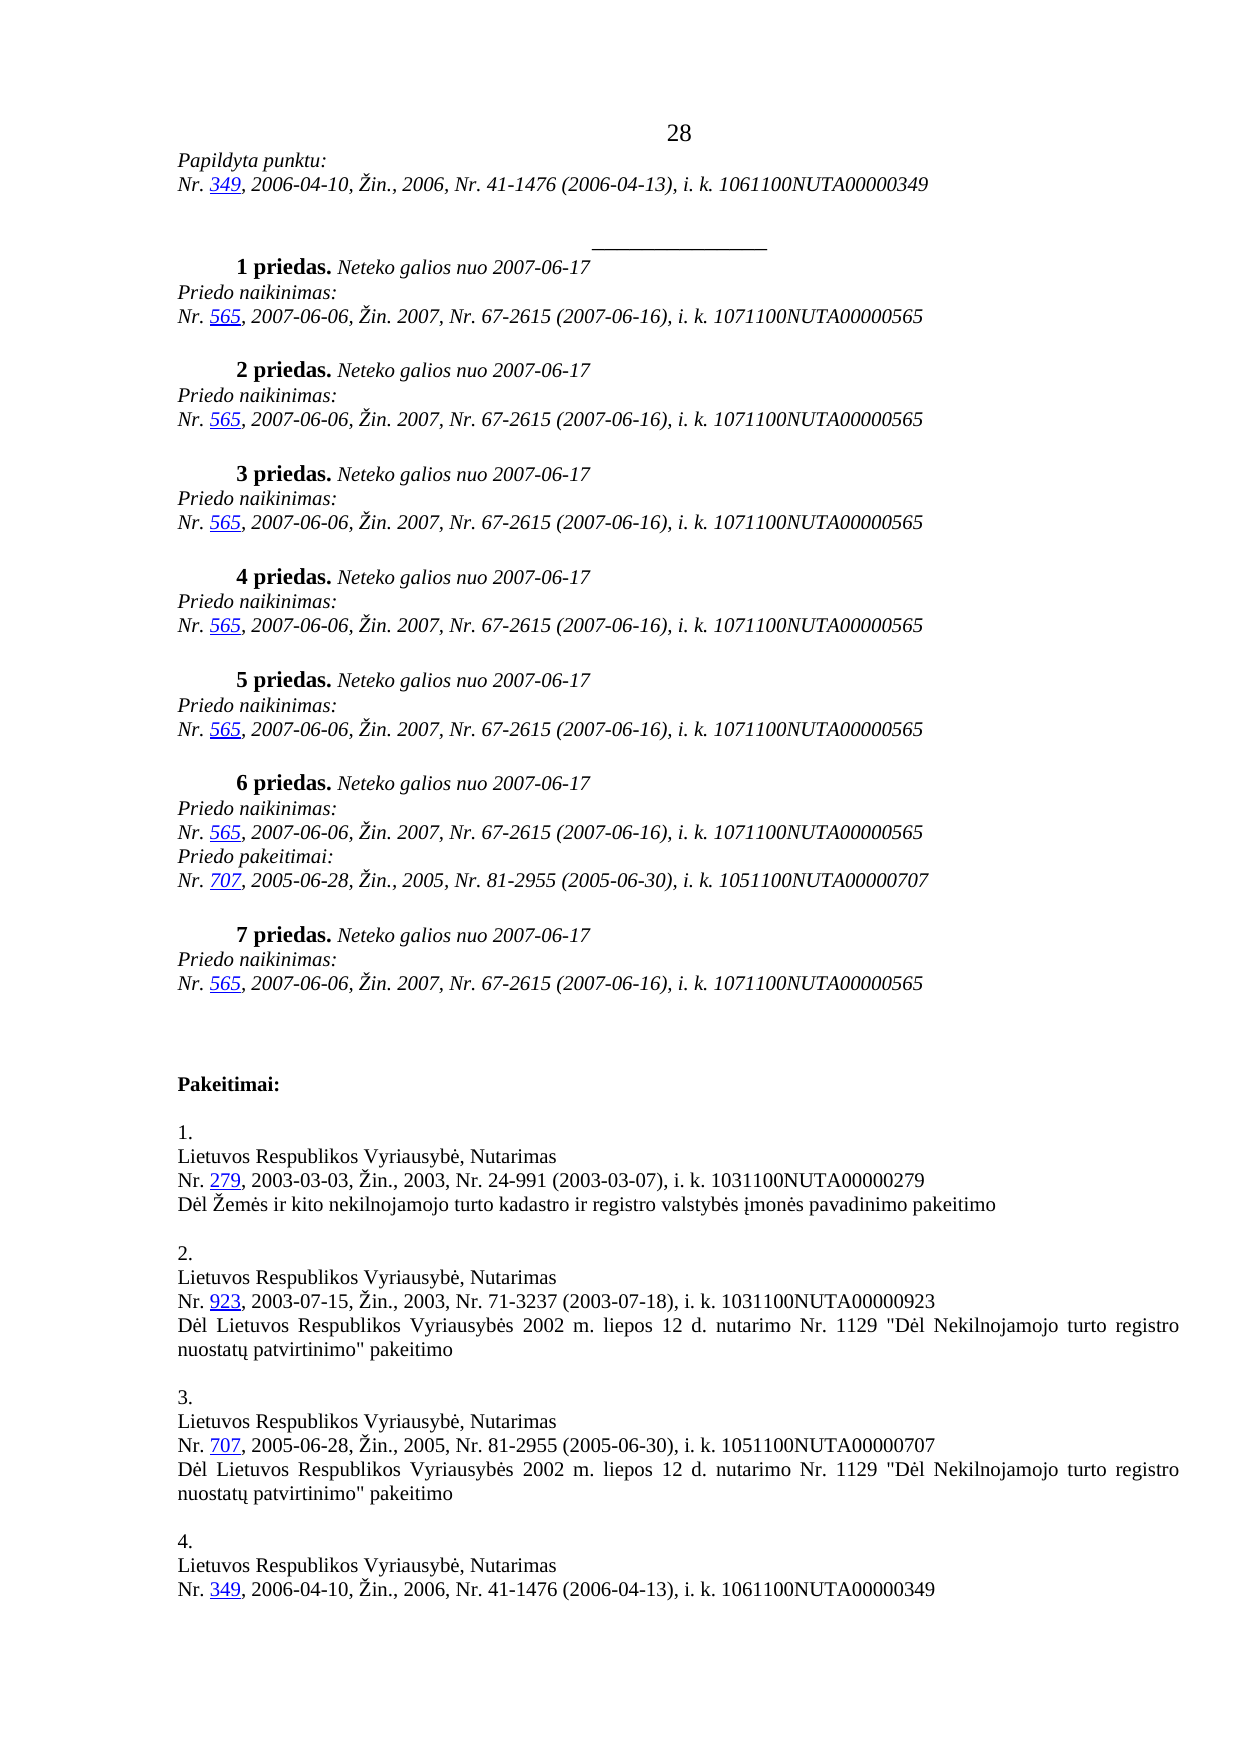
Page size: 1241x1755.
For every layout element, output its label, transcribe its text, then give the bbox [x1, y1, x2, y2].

text 2. [177, 1241, 1181, 1264]
text 1. [177, 1120, 1181, 1144]
text Dėl Lietuvos Respublikos Vyriausybės 2002 m. liepos 12 d. nutarimo Nr. 1129 "Dėl Nekilnojamojo turto registro nuostatų patvirtinimo" pakeitimo [177, 1313, 1181, 1361]
text 5 priedas. Neteko galios nuo 2007-06-17 [177, 666, 1181, 692]
text Papildyta punktu: [177, 148, 1181, 172]
text Priedo naikinimas: [177, 486, 1181, 510]
text Priedo pakeitimai: [177, 844, 1181, 868]
text Priedo naikinimas: [177, 692, 1181, 717]
text Lietuvos Respublikos Vyriausybė, Nutarimas [177, 1409, 1181, 1433]
text ______________ [177, 224, 1181, 253]
text Lietuvos Respublikos Vyriausybė, Nutarimas [177, 1144, 1181, 1168]
text Priedo naikinimas: [177, 589, 1181, 613]
text 2 priedas. Neteko galios nuo 2007-06-17 [177, 356, 1181, 383]
text Pakeitimai: [177, 1072, 1181, 1096]
text Nr. 565, 2007-06-06, Žin. 2007, Nr. 67-2615 (2007-06-16), i. k. 1071100NUTA00000565 [177, 613, 1181, 637]
text Priedo naikinimas: [177, 279, 1181, 304]
text Nr. 565, 2007-06-06, Žin. 2007, Nr. 67-2615 (2007-06-16), i. k. 1071100NUTA00000565 [177, 407, 1181, 431]
text Nr. 279, 2003-03-03, Žin., 2003, Nr. 24-991 (2003-03-07), i. k. 1031100NUTA00000279 [177, 1168, 1181, 1192]
text Priedo naikinimas: [177, 947, 1181, 971]
text Nr. 565, 2007-06-06, Žin. 2007, Nr. 67-2615 (2007-06-16), i. k. 1071100NUTA00000565 [177, 717, 1181, 741]
text Priedo naikinimas: [177, 796, 1181, 820]
text Lietuvos Respublikos Vyriausybė, Nutarimas [177, 1264, 1181, 1289]
text 4 priedas. Neteko galios nuo 2007-06-17 [177, 563, 1181, 589]
text Nr. 349, 2006-04-10, Žin., 2006, Nr. 41-1476 (2006-04-13), i. k. 1061100NUTA00000349 [177, 172, 1181, 196]
text Dėl Žemės ir kito nekilnojamojo turto kadastro ir registro valstybės įmonės pavadinimo pakeitimo [177, 1192, 1181, 1216]
text 6 priedas. Neteko galios nuo 2007-06-17 [177, 769, 1181, 796]
text 7 priedas. Neteko galios nuo 2007-06-17 [177, 921, 1181, 947]
text Nr. 565, 2007-06-06, Žin. 2007, Nr. 67-2615 (2007-06-16), i. k. 1071100NUTA00000565 [177, 971, 1181, 995]
text 4. [177, 1529, 1181, 1553]
text Nr. 707, 2005-06-28, Žin., 2005, Nr. 81-2955 (2005-06-30), i. k. 1051100NUTA00000707 [177, 1433, 1181, 1457]
text Priedo naikinimas: [177, 383, 1181, 407]
text Nr. 565, 2007-06-06, Žin. 2007, Nr. 67-2615 (2007-06-16), i. k. 1071100NUTA00000565 [177, 304, 1181, 328]
text 3 priedas. Neteko galios nuo 2007-06-17 [177, 460, 1181, 486]
text Nr. 707, 2005-06-28, Žin., 2005, Nr. 81-2955 (2005-06-30), i. k. 1051100NUTA00000707 [177, 868, 1181, 892]
text Dėl Lietuvos Respublikos Vyriausybės 2002 m. liepos 12 d. nutarimo Nr. 1129 "Dėl Nekilnojamojo turto registro nuostatų patvirtinimo" pakeitimo [177, 1457, 1181, 1505]
text Nr. 923, 2003-07-15, Žin., 2003, Nr. 71-3237 (2003-07-18), i. k. 1031100NUTA00000923 [177, 1289, 1181, 1313]
text 1 priedas. Neteko galios nuo 2007-06-17 [177, 253, 1181, 279]
text Nr. 349, 2006-04-10, Žin., 2006, Nr. 41-1476 (2006-04-13), i. k. 1061100NUTA00000349 [177, 1577, 1181, 1601]
text Nr. 565, 2007-06-06, Žin. 2007, Nr. 67-2615 (2007-06-16), i. k. 1071100NUTA00000565 [177, 820, 1181, 844]
text Lietuvos Respublikos Vyriausybė, Nutarimas [177, 1553, 1181, 1577]
text Nr. 565, 2007-06-06, Žin. 2007, Nr. 67-2615 (2007-06-16), i. k. 1071100NUTA00000565 [177, 510, 1181, 534]
text 3. [177, 1385, 1181, 1409]
